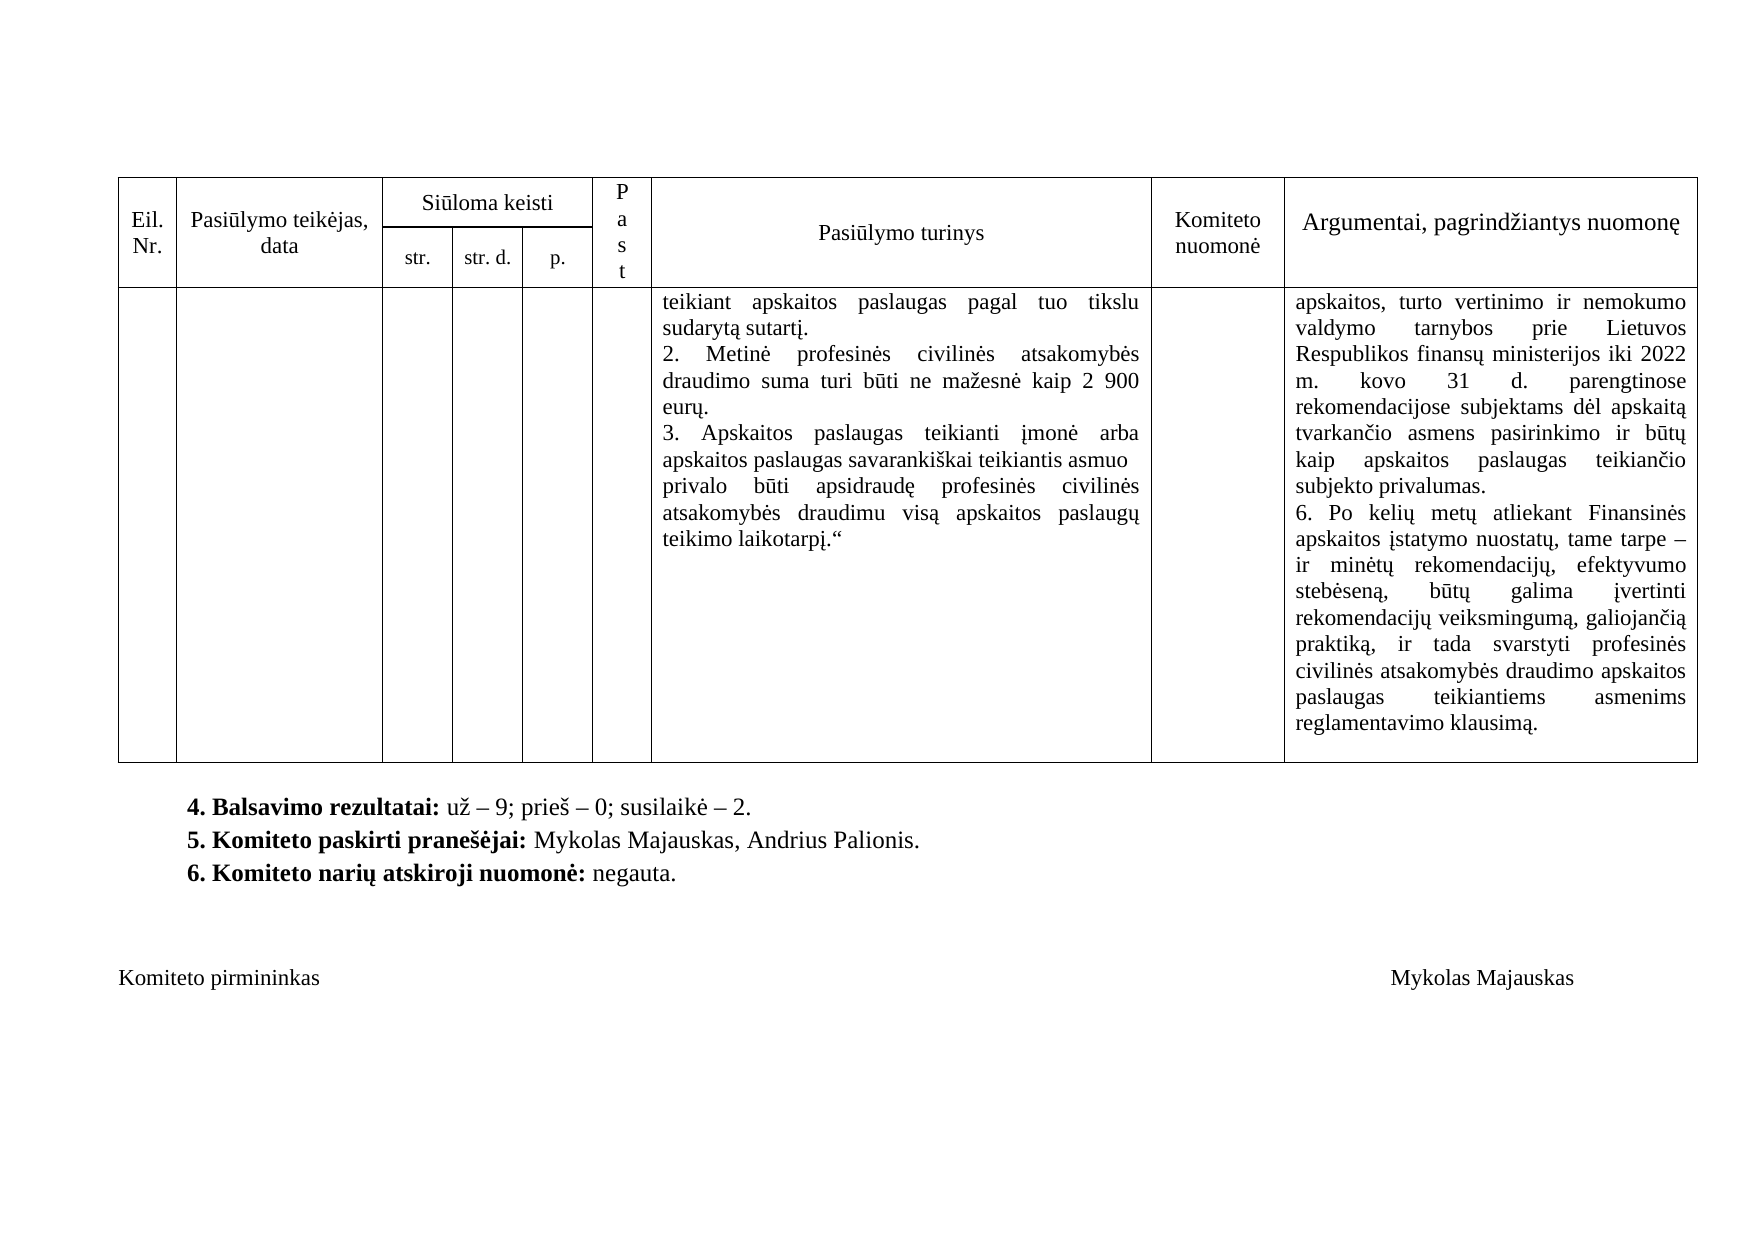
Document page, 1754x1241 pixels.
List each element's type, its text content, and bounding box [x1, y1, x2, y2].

table_cell apskaitos, turto vertinimo ir nemokumo valdymo tarnybos prie Lietuvos Respublikos finansų ministerijos iki 2022 m. kovo 31 d. parengtinose rekomendacijose subjektams dėl apskaitą tvarkančio asmens pasirinkimo ir būtų kaip apskaitos paslaugas teikiančio subjekto privalumas. 6. Po kelių metų atliekant Finansinės apskaitos įstatymo nuostatų, tame tarpe – ir minėtų rekomendacijų, efektyvumo stebėseną, būtų galima įvertinti rekomendacijų veiksmingumą, galiojančią praktiką, ir tada svarstyti profesinės civilinės atsakomybės draudimo apskaitos paslaugas teikiantiems asmenims reglamentavimo klausimą. [1285, 288, 1697, 762]
table_header Komiteto nuomonė [1152, 178, 1284, 287]
text 5. Komiteto paskirti pranešėjai: Mykolas Majauskas, Andrius Palionis. [118, 825, 1577, 854]
text 4. Balsavimo rezultatai: už – 9; prieš – 0; susilaikė – 2. [118, 792, 1577, 821]
table_cell [383, 288, 452, 762]
table_cell p. [523, 228, 592, 287]
table_cell [119, 288, 176, 762]
table_header Argumentai, pagrindžiantys nuomonę [1285, 178, 1697, 287]
table_header Eil. Nr. [119, 178, 176, 287]
text 6. Komiteto narių atskiroji nuomonė: negauta. [118, 858, 1577, 887]
table_cell [523, 288, 592, 762]
table_header Siūloma keisti [383, 178, 592, 226]
table_cell [177, 288, 382, 762]
table_cell str. [383, 228, 452, 287]
table_cell [453, 288, 522, 762]
table_cell teikiant apskaitos paslaugas pagal tuo tikslu sudarytą sutartį. 2. Metinė profesinės civilinės atsakomybės draudimo suma turi būti ne mažesnė kaip 2 900 eurų. 3. Apskaitos paslaugas teikianti įmonė arba apskaitos paslaugas savarankiškai teikiantis asmuo privalo būti apsidraudę profesinės civilinės atsakomybės draudimu visą apskaitos paslaugų teikimo laikotarpį.“ [652, 288, 1151, 762]
table_cell [1152, 288, 1284, 762]
text Komiteto pirmininkas Mykolas Majauskas [118, 964, 1577, 990]
table_header Pastabos [593, 178, 651, 287]
table_header Pasiūlymo turinys [652, 178, 1151, 287]
table_cell str. d. [453, 228, 522, 287]
table_header Pasiūlymo teikėjas, data [177, 178, 382, 287]
table_cell [593, 288, 651, 762]
